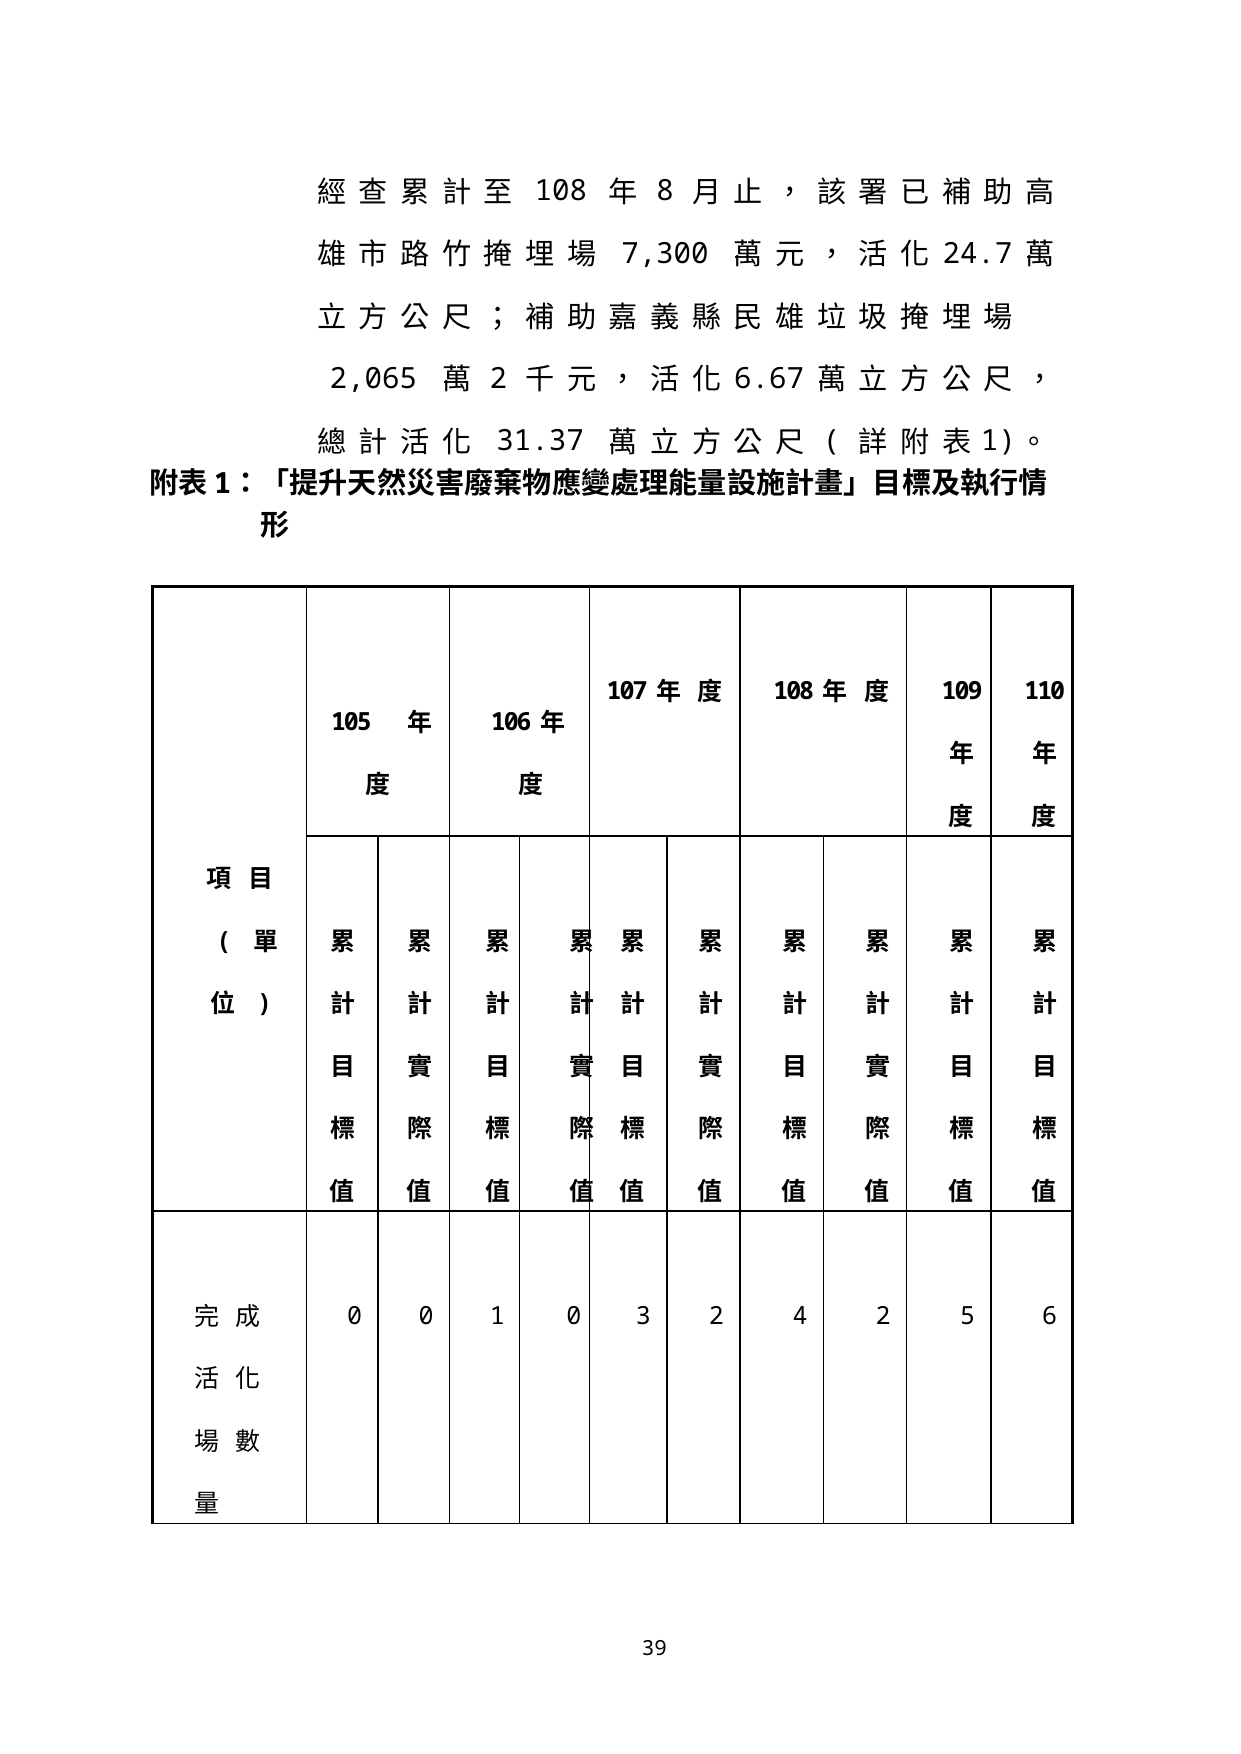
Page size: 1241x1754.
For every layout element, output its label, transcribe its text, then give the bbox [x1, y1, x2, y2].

table_cell 2 [824, 1212, 906, 1523]
table_cell 2 [668, 1212, 739, 1523]
table_cell 累計目標值 [307, 837, 377, 1210]
table_cell 累計目標值 [907, 837, 990, 1210]
table_cell 累計目標值 [450, 837, 519, 1210]
table_header 107年度 [590, 588, 739, 835]
table_header 108年度 [741, 588, 906, 835]
table_cell 完成活化場數量 [154, 1212, 306, 1523]
table_cell 3 [590, 1212, 666, 1523]
table_cell 累計實際值 [379, 837, 449, 1210]
table_header 110年度 [992, 588, 1071, 835]
table_cell 累計實際值 [824, 837, 906, 1210]
table_cell 4 [741, 1212, 823, 1523]
table_header 106年度 [450, 588, 589, 835]
table_cell 0 [307, 1212, 377, 1523]
table_cell 6 [992, 1212, 1071, 1523]
table_header 105 年度 [307, 588, 449, 835]
table_cell 0 [379, 1212, 449, 1523]
table_cell 累計目標值 [590, 837, 666, 1210]
text 附表1：「提升天然災害廢棄物應變處理能量設施計畫」目標及執行情形 [149, 460, 1061, 543]
table_cell 0 [520, 1212, 589, 1523]
table_cell 累計目標值 [992, 837, 1071, 1210]
table_cell 5 [907, 1212, 990, 1523]
table_cell 累計目標值 [741, 837, 823, 1210]
table_cell 累計實際值 [668, 837, 739, 1210]
table_header 109年度 [907, 588, 990, 835]
table_header 項目(單位) [154, 588, 306, 1210]
text 經查累計至108年8月止，該署已補助高雄市路竹掩埋場7,300萬元，活化24.7萬立方公尺；補助嘉義縣民雄垃圾掩埋場2,065萬2千元，活化6.67萬立方公尺，總計活化31.37萬立方公尺(詳附表1)。 [274, 148, 1061, 460]
table_cell 1 [450, 1212, 519, 1523]
table_cell 累計實際值 [520, 837, 589, 1210]
